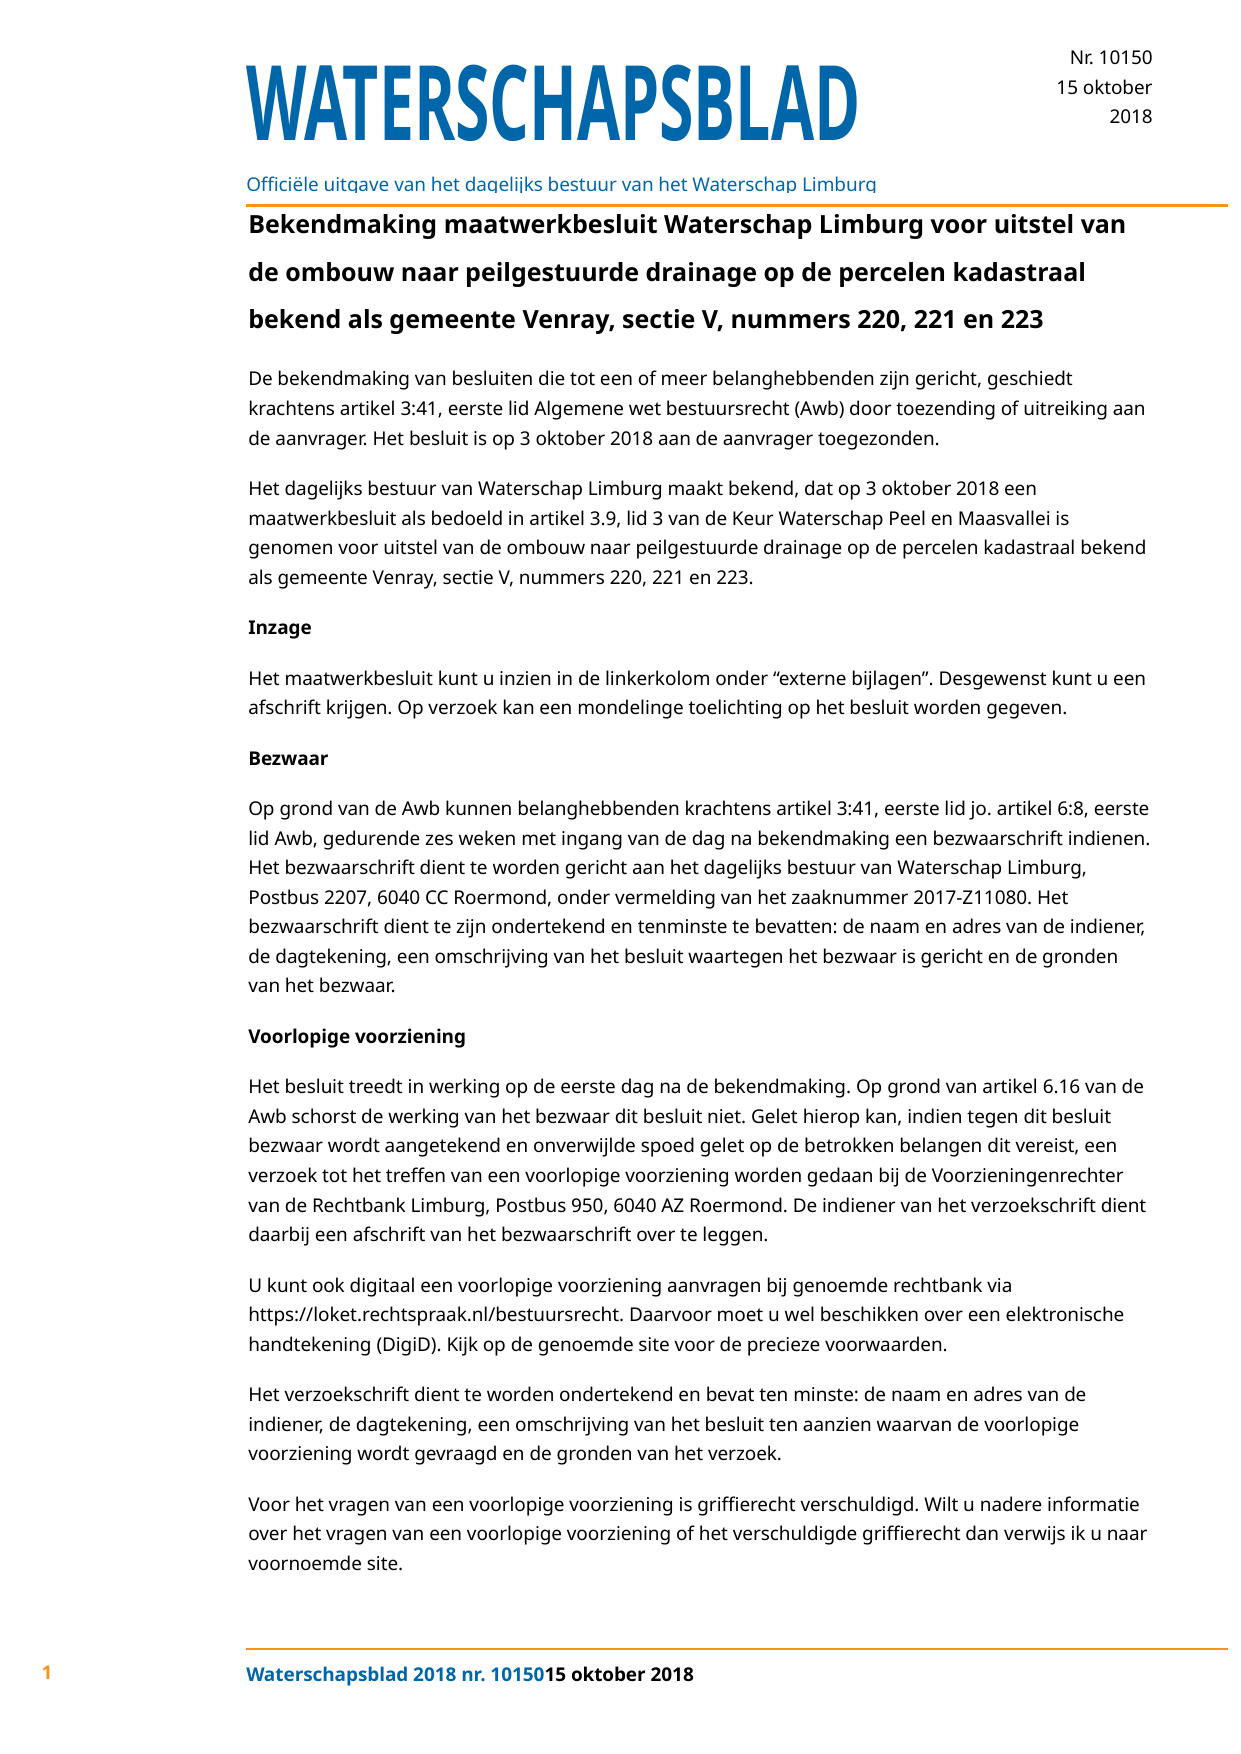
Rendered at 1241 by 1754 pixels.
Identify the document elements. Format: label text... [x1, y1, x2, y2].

text Het verzoekschrift dient te worden ondertekend en bevat ten minste: de naam en adres van de indiener, de dagtekening, een omschrijving van het besluit ten aanzien waarvan de voorlopige voorziening wordt gevraagd en de gronden van het verzoek. [248, 1381, 1152, 1466]
text Voorlopige voorziening [248, 1023, 1152, 1049]
text De bekendmaking van besluiten die tot een of meer belanghebbenden zijn gericht, geschiedt krachtens artikel 3:41, eerste lid Algemene wet bestuursrecht (Awb) door toezending of uitreiking aan de aanvrager. Het besluit is op 3 oktober 2018 aan de aanvrager toegezonden. [248, 366, 1152, 450]
text Inzage [248, 614, 1152, 640]
text U kunt ook digitaal een voorlopige voorziening aanvragen bij genoemde rechtbank via https://loket.rechtspraak.nl/bestuursrecht. Daarvoor moet u wel beschikken over een elektronische handtekening (DigiD). Kijk op de genoemde site voor de precieze voorwaarden. [248, 1272, 1152, 1357]
text Op grond van de Awb kunnen belanghebbenden krachtens artikel 3:41, eerste lid jo. artikel 6:8, eerste lid Awb, gedurende zes weken met ingang van de dag na bekendmaking een bezwaarschrift indienen. Het bezwaarschrift dient te worden gericht aan het dagelijks bestuur van Waterschap Limburg, Postbus 2207, 6040 CC Roermond, onder vermelding van het zaaknummer 2017-Z11080. Het bezwaarschrift dient te zijn ondertekend en tenminste te bevatten: de naam en adres van de indiener, de dagtekening, een omschrijving van het besluit waartegen het bezwaar is gericht en de gronden van het bezwaar. [248, 795, 1152, 998]
text Het dagelijks bestuur van Waterschap Limburg maakt bekend, dat op 3 oktober 2018 een maatwerkbesluit als bedoeld in artikel 3.9, lid 3 van de Keur Waterschap Peel en Maasvallei is genomen voor uitstel van de ombouw naar peilgestuurde drainage op de percelen kadastraal bekend als gemeente Venray, sectie V, nummers 220, 221 en 223. [248, 475, 1152, 589]
picture [41, 47, 231, 172]
text Voor het vragen van een voorlopige voorziening is griffierecht verschuldigd. Wilt u nadere informatie over het vragen van een voorlopige voorziening of het verschuldigde griffierecht dan verwijs ik u naar voornoemde site. [248, 1491, 1152, 1576]
text Bezwaar [248, 745, 1152, 770]
text Het maatwerkbesluit kunt u inzien in de linkerkolom onder “externe bijlagen”. Desgewenst kunt u een afschrift krijgen. Op verzoek kan een mondelinge toelichting op het besluit worden gegeven. [248, 665, 1152, 720]
text Bekendmaking maatwerkbesluit Waterschap Limburg voor uitstel van de ombouw naar peilgestuurde drainage op de percelen kadastraal bekend als gemeente Venray, sectie V, nummers 220, 221 en 223 [248, 207, 1152, 336]
text Het besluit treedt in werking op de eerste dag na de bekendmaking. Op grond van artikel 6.16 van de Awb schorst de werking van het bezwaar dit besluit niet. Gelet hierop kan, indien tegen dit besluit bezwaar wordt aangetekend en onverwijlde spoed gelet op de betrokken belangen dit vereist, een verzoek tot het treffen van een voorlopige voorziening worden gedaan bij de Voorzieningenrechter van de Rechtbank Limburg, Postbus 950, 6040 AZ Roermond. De indiener van het verzoekschrift dient daarbij een afschrift van het bezwaarschrift over te leggen. [248, 1073, 1152, 1247]
